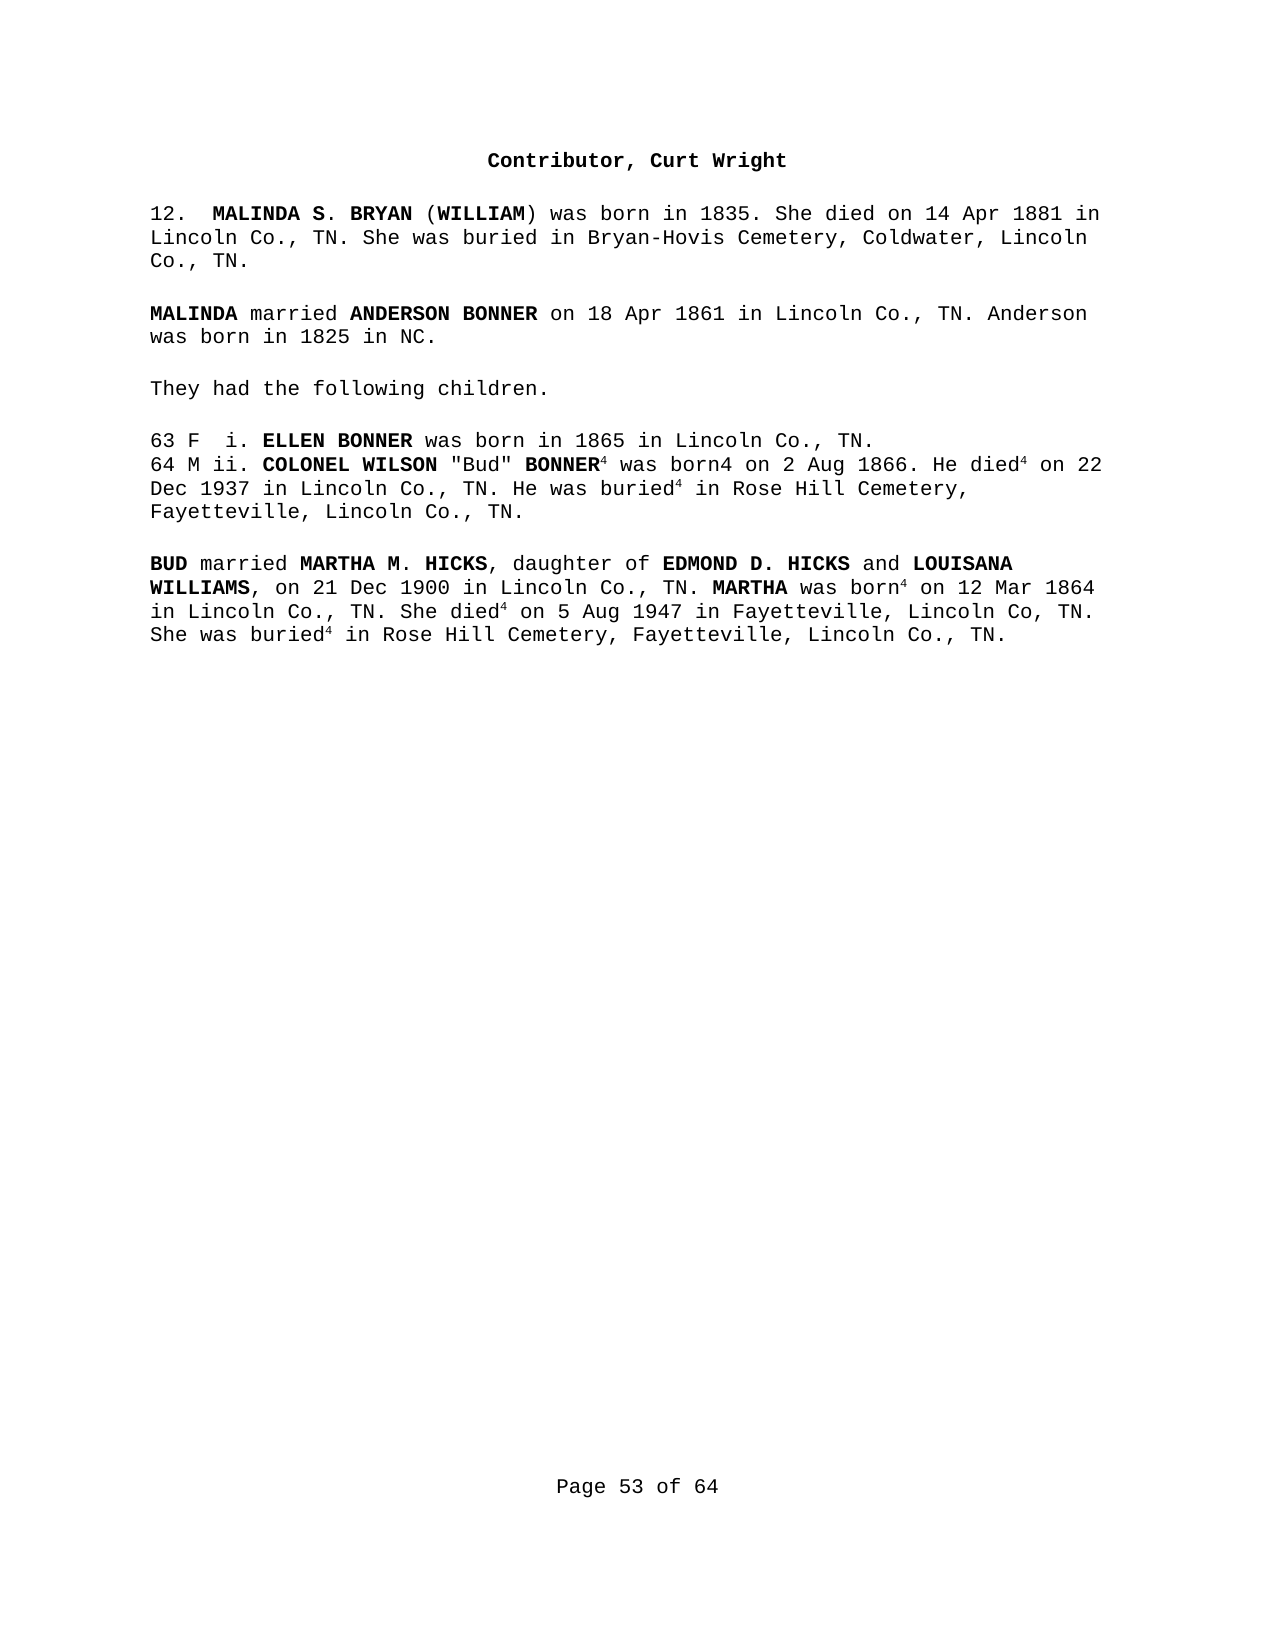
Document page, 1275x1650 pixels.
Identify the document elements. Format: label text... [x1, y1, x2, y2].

text WILLIAMS, on 21 Dec 1900 in Lincoln Co., TN. Martha was born4 on 12 Mar 1864 in Lincoln Co., TN. She died4 on 5 Aug 1947 in Fayetteville, Lincoln Co, TN. She was buried4 in Rose Hill Cemetery, Fayetteville, Lincoln Co., TN. [150, 577, 1125, 648]
text They had the following children. [150, 378, 1125, 402]
text 63 F i. Ellen BONNER was born in 1865 in Lincoln Co., TN. [150, 430, 1125, 454]
text Bud married Martha M. HICKS, daughter of Edmond D. HICKS and Louisana [150, 553, 1125, 577]
text Malinda married Anderson BONNER on 18 Apr 1861 in Lincoln Co., TN. Anderson was born in 1825 in NC. [150, 302, 1125, 350]
text 64 M ii. Colonel Wilson "Bud" BONNER4 was born4 on 2 Aug 1866. He died4 on 22 Dec 1937 in Lincoln Co., TN. He was buried4 in Rose Hill Cemetery, Fayetteville, Lincoln Co., TN. [150, 454, 1125, 525]
text 12. Malinda S. BRYAN (William) was born in 1835. She died on 14 Apr 1881 in Lincoln Co., TN. She was buried in Bryan-Hovis Cemetery, Coldwater, Lincoln Co., TN. [150, 203, 1125, 274]
